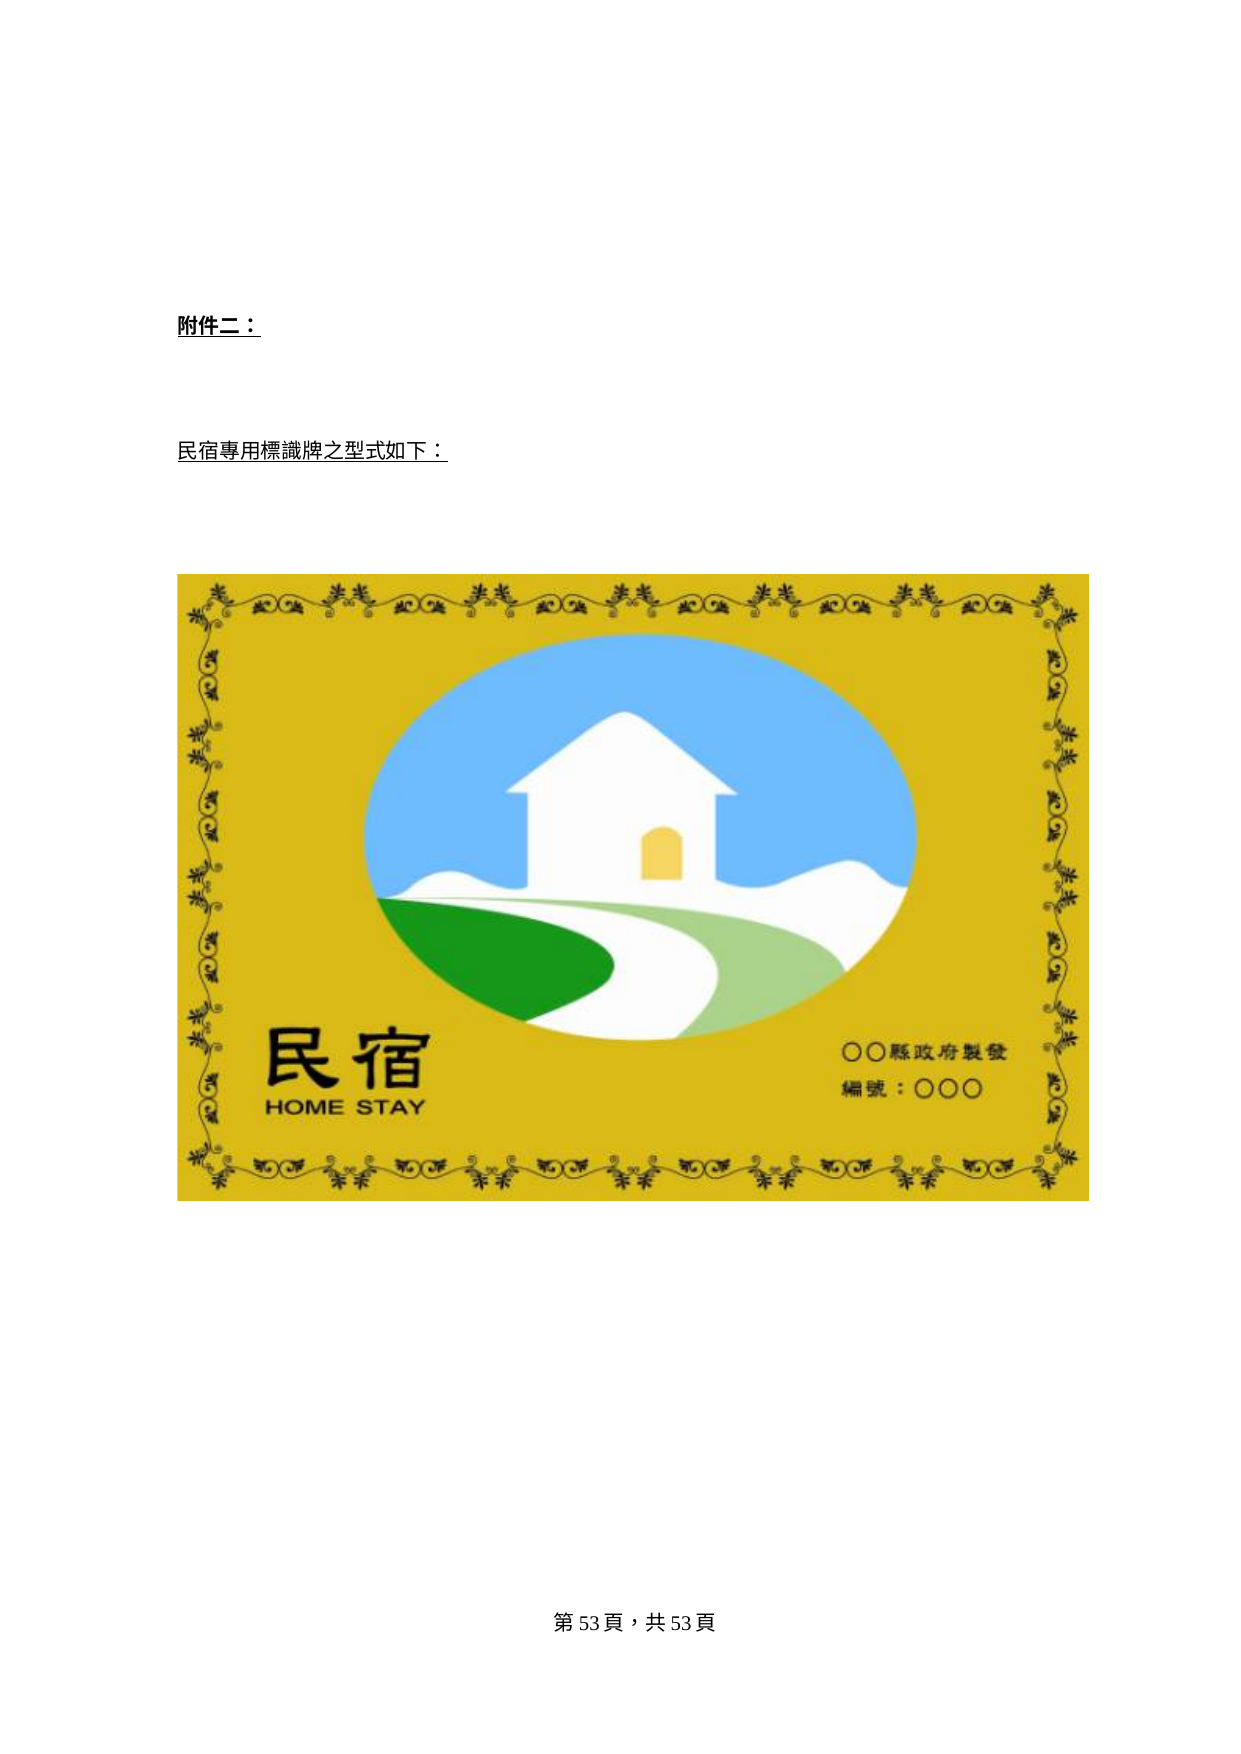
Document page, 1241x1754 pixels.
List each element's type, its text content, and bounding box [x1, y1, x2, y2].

text 民宿專用標識牌之型式如下： [177, 408, 1092, 471]
text 附件二： [177, 283, 1092, 346]
